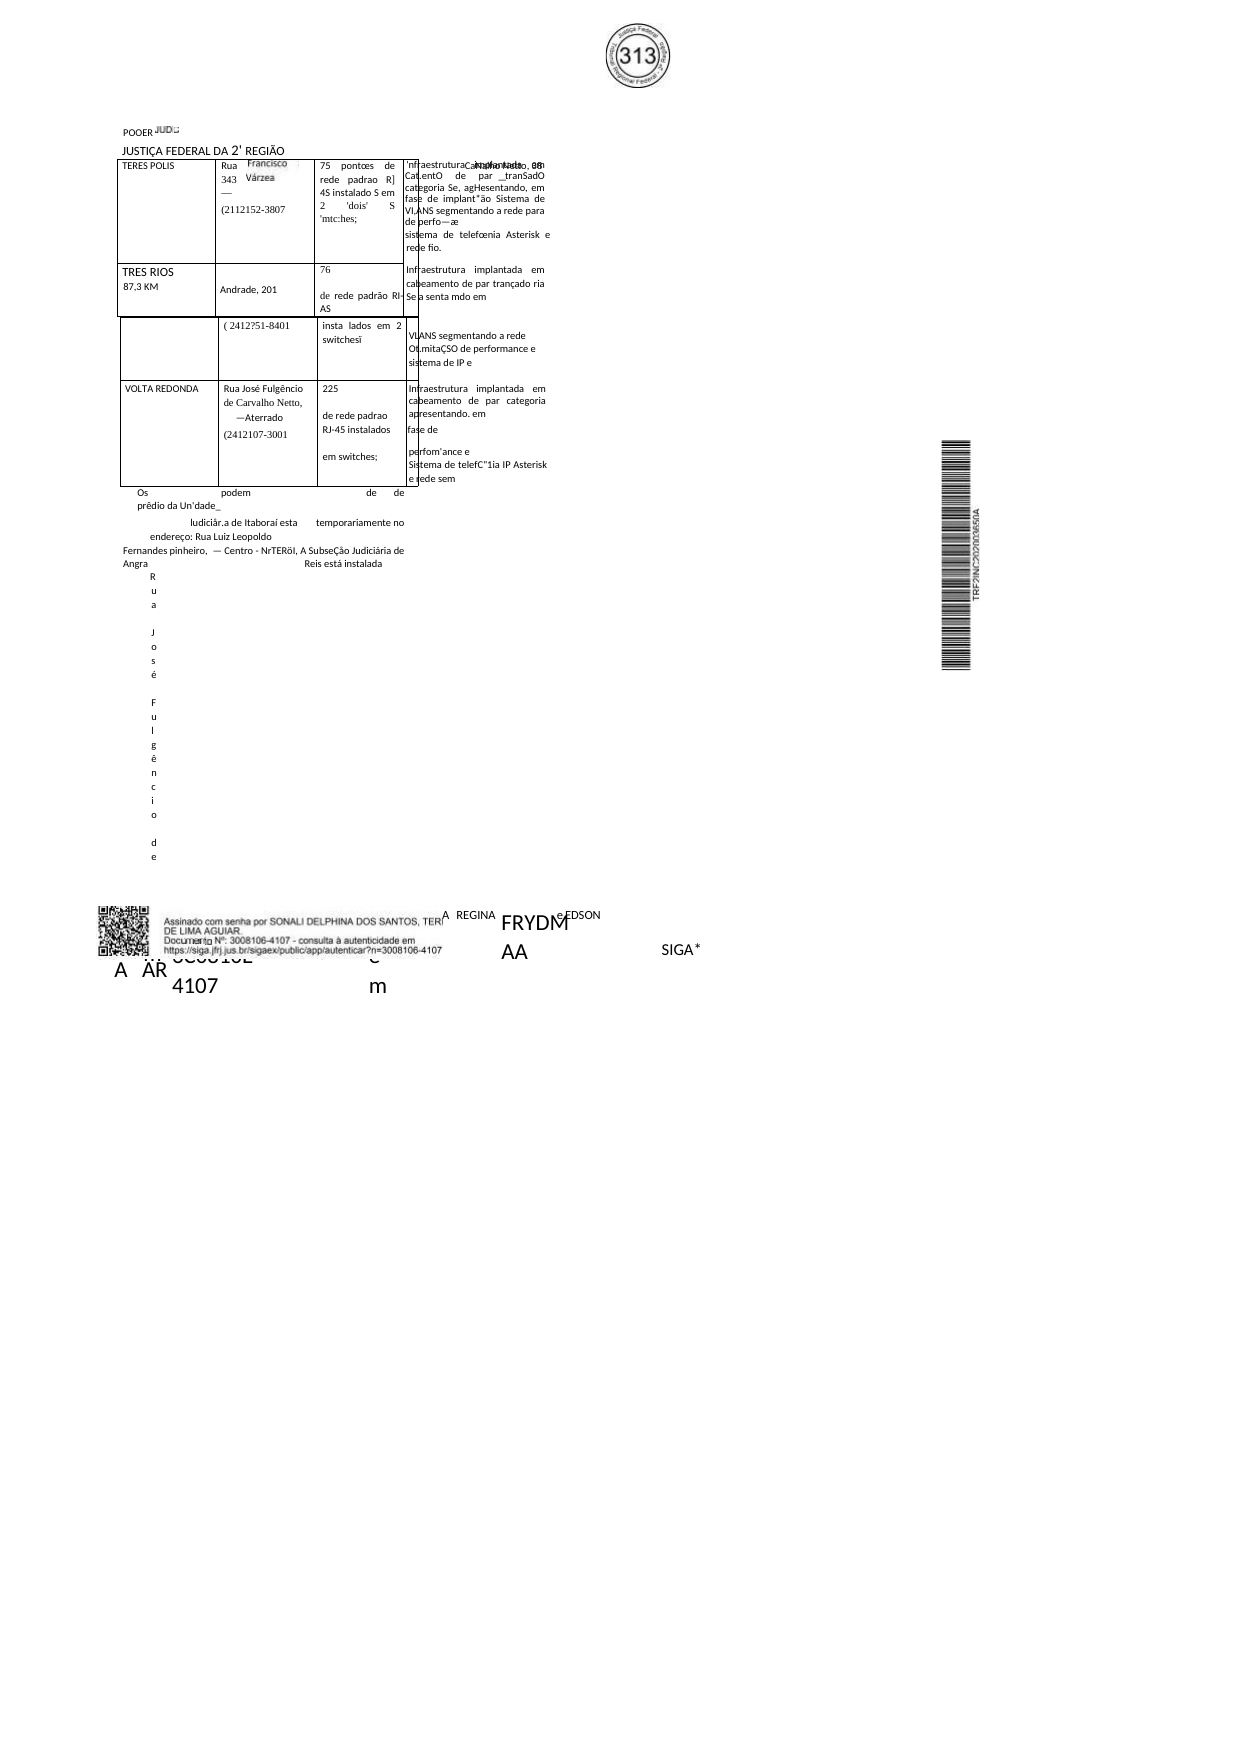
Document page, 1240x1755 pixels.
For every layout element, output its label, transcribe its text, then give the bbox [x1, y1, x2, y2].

table_cell [121, 318, 218, 379]
table_cell Rua 343 — (2112152-3807 [216, 160, 314, 263]
text ludiciår.a de Itaboraí esta temporariamente no endereço: Rua Luiz Leopoldo [150, 516, 407, 543]
table_cell 76 de rede padrão RI-AS [315, 264, 403, 316]
table_cell 75 pontœs de rede padrao R] 4S instalado S em 2 'dois' S 'mtc:hes; [315, 160, 403, 263]
text Os podem de de prêdio da Un'dade_ [137, 487, 407, 512]
table_cell TRES RIOS 87,3 KM [118, 264, 215, 316]
table_cell Rua José Fulgêncio de Carvalho Netto, —Aterrado (2412107-3001 [219, 381, 317, 486]
table_cell Andrade, 201 [216, 264, 314, 316]
table_cell ( 2412?51-8401 [219, 318, 317, 379]
text Fernandes pinheiro, — Centro - NrTERöI, A SubseÇåo Judiciária de Angra Reis está instalada [123, 544, 407, 570]
table_cell insta lados em 2 switchesï [318, 318, 406, 379]
table_cell VOLTA REDONDA [121, 381, 218, 486]
table_cell TERES POLIS [118, 160, 215, 263]
text Rua José Fulgêncio de CaNalho Netto, 38 — [456, 159, 547, 186]
table_cell 225 de rede padrao RJ-45 instalados em switches; [318, 381, 406, 486]
